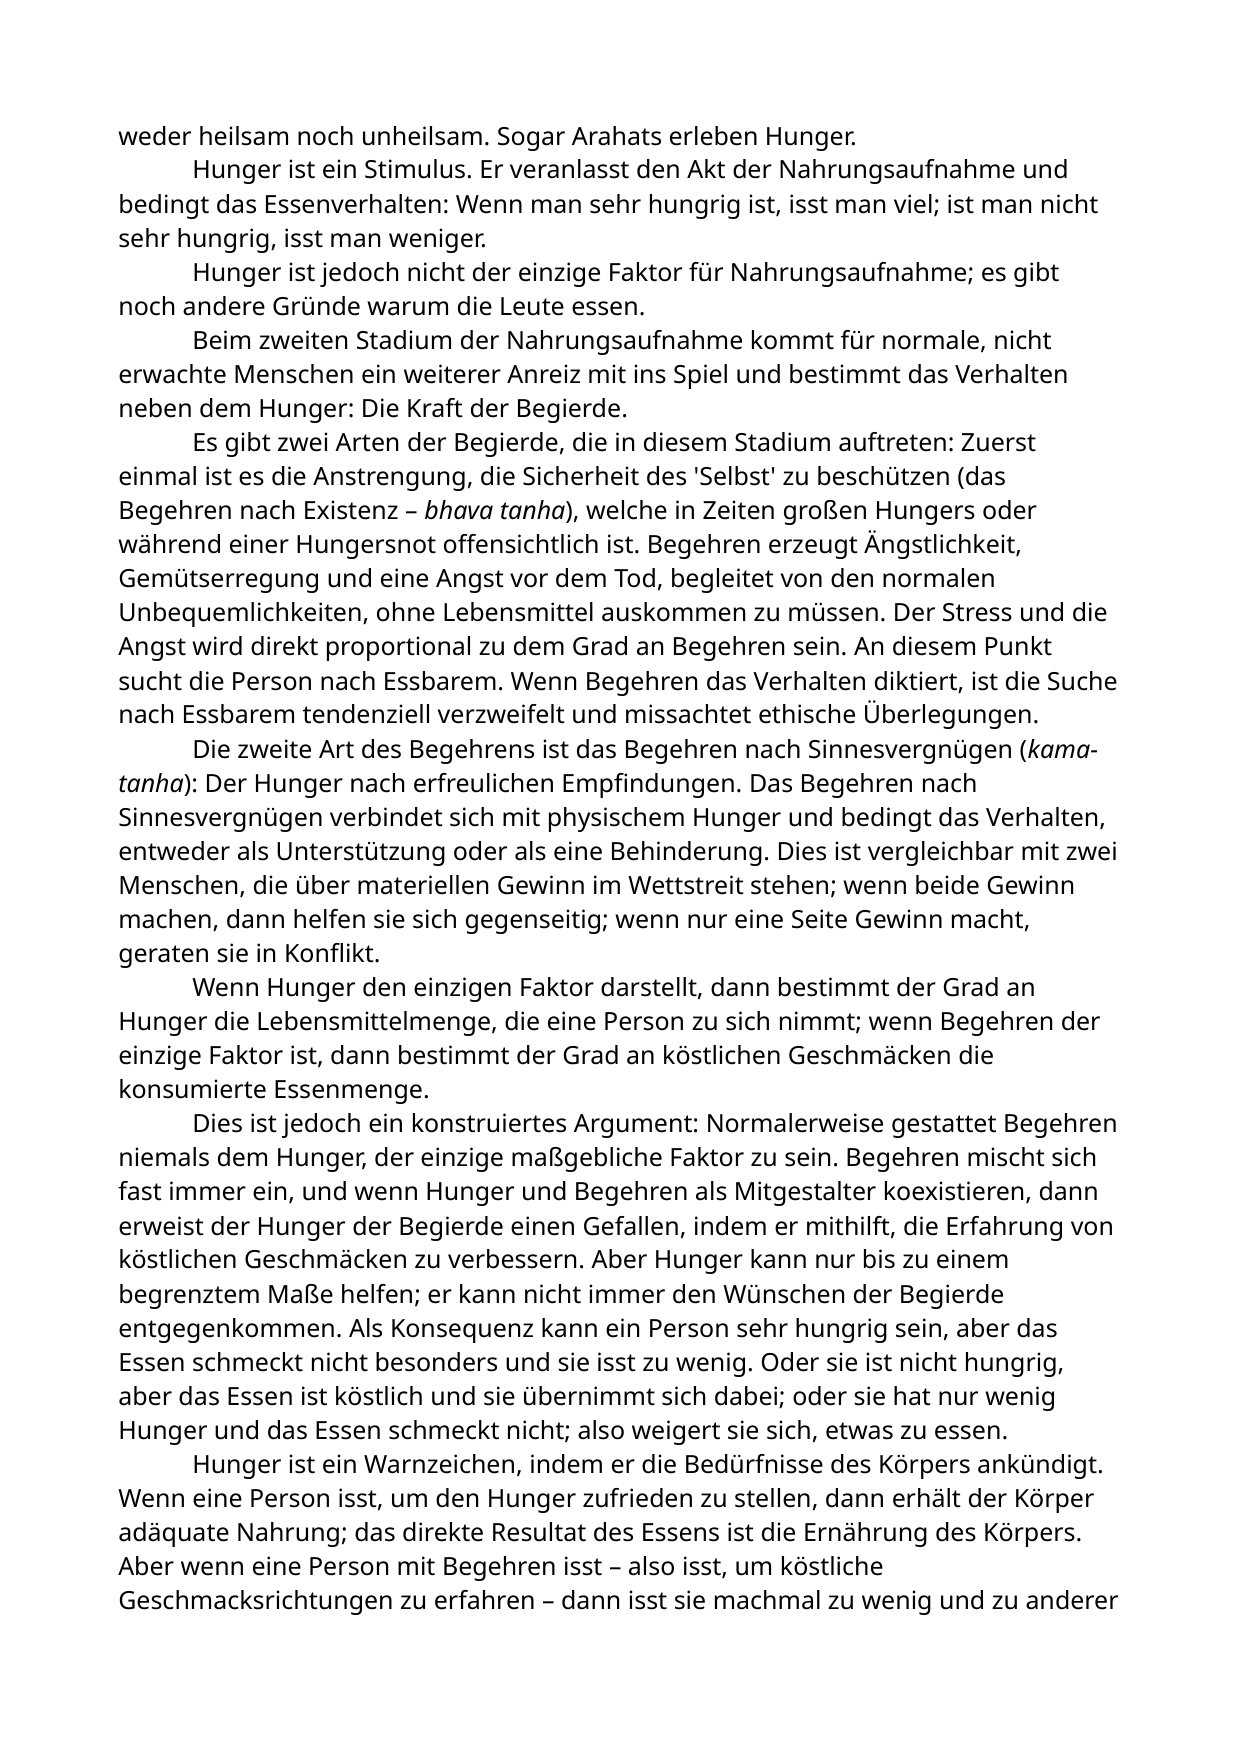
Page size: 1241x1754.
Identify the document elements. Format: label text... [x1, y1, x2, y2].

text Beim zweiten Stadium der Nahrungsaufnahme kommt für normale, nicht erwachte Menschen ein weiterer Anreiz mit ins Spiel und bestimmt das Verhalten neben dem Hunger: Die Kraft der Begierde. [118, 322, 1122, 425]
text Die zweite Art des Begehrens ist das Begehren nach Sinnesvergnügen (kama-tanha): Der Hunger nach erfreulichen Empfindungen. Das Begehren nach Sinnesvergnügen verbindet sich mit physischem Hunger und bedingt das Verhalten, entweder als Unterstützung oder als eine Behinderung. Dies ist vergleichbar mit zwei Menschen, die über materiellen Gewinn im Wettstreit stehen; wenn beide Gewinn machen, dann helfen sie sich gegenseitig; wenn nur eine Seite Gewinn macht, geraten sie in Konflikt. [118, 731, 1122, 970]
text Dies ist jedoch ein konstruiertes Argument: Normalerweise gestattet Begehren niemals dem Hunger, der einzige maßgebliche Faktor zu sein. Begehren mischt sich fast immer ein, und wenn Hunger und Begehren als Mitgestalter koexistieren, dann erweist der Hunger der Begierde einen Gefallen, indem er mithilft, die Erfahrung von köstlichen Geschmäcken zu verbessern. Aber Hunger kann nur bis zu einem begrenztem Maße helfen; er kann nicht immer den Wünschen der Begierde entgegenkommen. Als Konsequenz kann ein Person sehr hungrig sein, aber das Essen schmeckt nicht besonders und sie isst zu wenig. Oder sie ist nicht hungrig, aber das Essen ist köstlich und sie übernimmt sich dabei; oder sie hat nur wenig Hunger und das Essen schmeckt nicht; also weigert sie sich, etwas zu essen. [118, 1106, 1122, 1447]
text Es gibt zwei Arten der Begierde, die in diesem Stadium auftreten: Zuerst einmal ist es die Anstrengung, die Sicherheit des 'Selbst' zu beschützen (das Begehren nach Existenz – bhava tanha), welche in Zeiten großen Hungers oder während einer Hungersnot offensichtlich ist. Begehren erzeugt Ängstlichkeit, Gemütserregung und eine Angst vor dem Tod, begleitet von den normalen Unbequemlichkeiten, ohne Lebensmittel auskommen zu müssen. Der Stress und die Angst wird direkt proportional zu dem Grad an Begehren sein. An diesem Punkt sucht die Person nach Essbarem. Wenn Begehren das Verhalten diktiert, ist die Suche nach Essbarem tendenziell verzweifelt und missachtet ethische Überlegungen. [118, 425, 1122, 731]
text Wenn Hunger den einzigen Faktor darstellt, dann bestimmt der Grad an Hunger die Lebensmittelmenge, die eine Person zu sich nimmt; wenn Begehren der einzige Faktor ist, dann bestimmt der Grad an köstlichen Geschmäcken die konsumierte Essenmenge. [118, 970, 1122, 1106]
text weder heilsam noch unheilsam. Sogar Arahats erleben Hunger. [118, 118, 1122, 152]
text Hunger ist jedoch nicht der einzige Faktor für Nahrungsaufnahme; es gibt noch andere Gründe warum die Leute essen. [118, 254, 1122, 322]
text Hunger ist ein Stimulus. Er veranlasst den Akt der Nahrungsaufnahme und bedingt das Essenverhalten: Wenn man sehr hungrig ist, isst man viel; ist man nicht sehr hungrig, isst man weniger. [118, 152, 1122, 254]
text Hunger ist ein Warnzeichen, indem er die Bedürfnisse des Körpers ankündigt. Wenn eine Person isst, um den Hunger zufrieden zu stellen, dann erhält der Körper adäquate Nahrung; das direkte Resultat des Essens ist die Ernährung des Körpers. Aber wenn eine Person mit Begehren isst – also isst, um köstliche Geschmacksrichtungen zu erfahren – dann isst sie machmal zu wenig und zu anderer [118, 1447, 1122, 1617]
